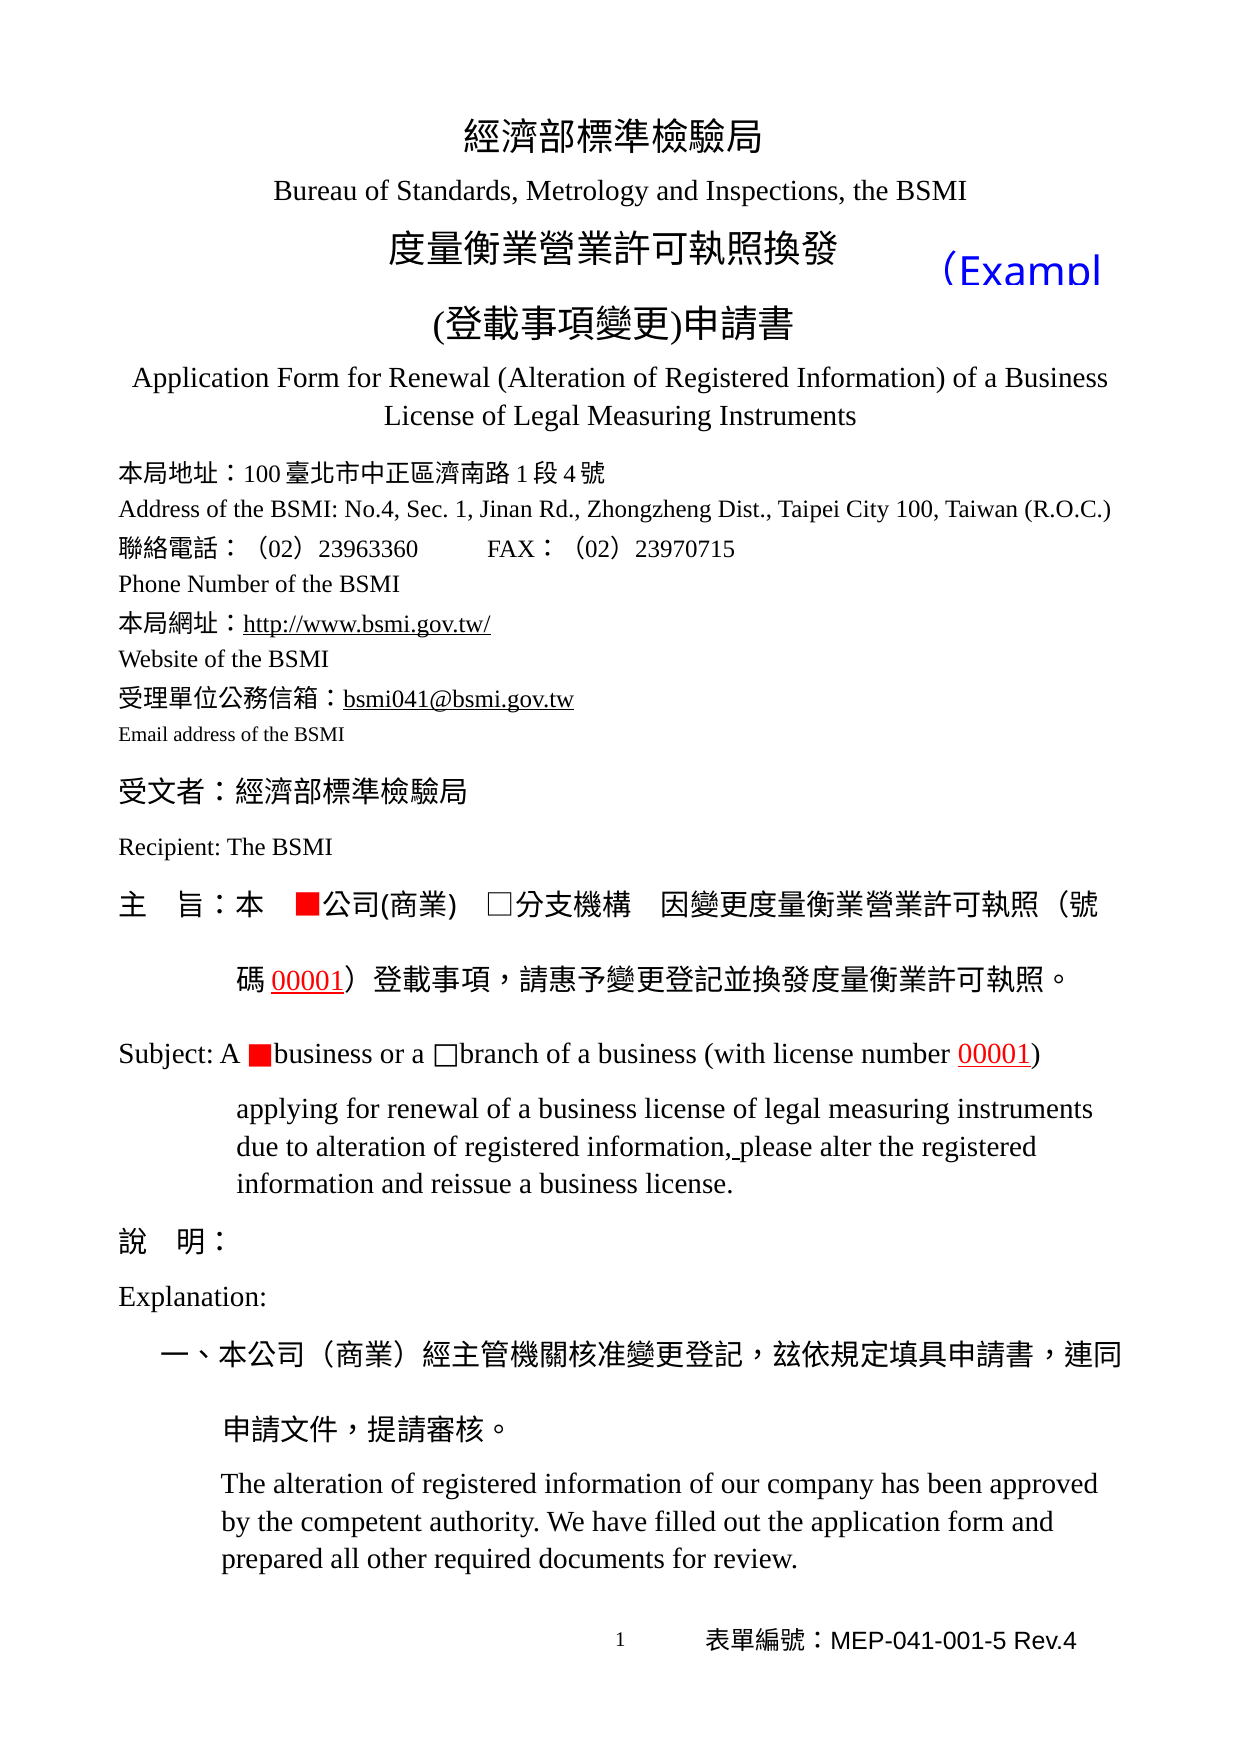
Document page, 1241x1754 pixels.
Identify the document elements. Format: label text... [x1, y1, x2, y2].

text （Example） [1033, 266, 1044, 285]
text The alteration of registered information of our company has been approved by the competent authority. We have filled out the application form and prepared all other required documents for review. [220, 1465, 1122, 1578]
text Website of the BSMI [118, 640, 1122, 678]
text 一、本公司（商業）經主管機關核准變更登記，玆依規定填具申請書，連同申請文件，提請審核。 [44, 1315, 1122, 1465]
text Phone Number of the BSMI [118, 565, 1122, 603]
text Application Form for Renewal (Alteration of Registered Information) of a Business License of Legal Measuring Instruments [118, 359, 1122, 434]
text 說 明： [118, 1203, 1122, 1278]
text 主 旨：本 ■公司(商業) □分支機構 因變更度量衡業營業許可執照（號碼00001）登載事項，請惠予變更登記並換發度量衡業許可執照。 [118, 865, 1122, 1015]
text Email address of the BSMI [118, 715, 1122, 753]
text Address of the BSMI: No.4, Sec. 1, Jinan Rd., Zhongzheng Dist., Taipei City 100, Taiwan (R.O.C.) [118, 490, 1122, 528]
text Subject: A ■business or a □branch of a business (with license number 00001) applying for renewal of a business license of legal measuring instruments due to alteration of registered information, please alter the registered information and reissue a business license. [118, 1015, 1122, 1203]
text (登載事項變更)申請書 [77, 284, 1150, 359]
text 受文者：經濟部標準檢驗局 [118, 753, 1122, 828]
text 聯絡電話：（02）23963360 FAX：（02）23970715 [118, 528, 1122, 565]
text 本局地址：100臺北市中正區濟南路1段4號 [118, 453, 1122, 490]
text 度量衡業營業許可執照換發 [77, 209, 1150, 284]
text 本局網址：http://www.bsmi.gov.tw/ [118, 603, 1122, 640]
text Recipient: The BSMI [118, 828, 1122, 865]
text （Example） [1047, 266, 1058, 285]
text （Example） [1072, 266, 1085, 283]
text 經濟部標準檢驗局 [77, 96, 1150, 171]
text （Example） [916, 238, 1118, 285]
text Explanation: [118, 1278, 1122, 1315]
text 受理單位公務信箱：bsmi041@bsmi.gov.tw [118, 678, 1122, 715]
text Bureau of Standards, Metrology and Inspections, the BSMI [118, 171, 1122, 209]
